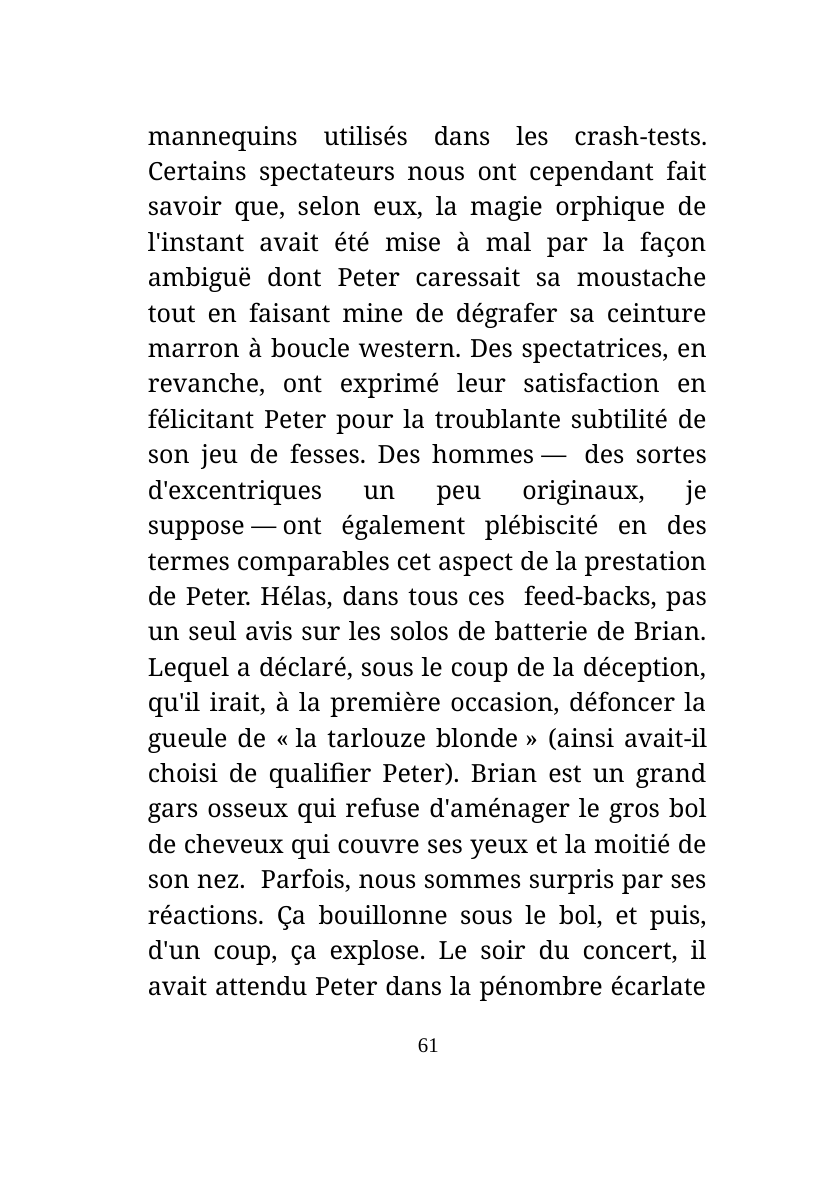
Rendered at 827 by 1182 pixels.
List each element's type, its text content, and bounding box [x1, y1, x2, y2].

text mannequins utilisés dans les crash‑tests. Certains spectateurs nous ont cependant fait savoir que, selon eux, la magie orphique de l'instant avait été mise à mal par la façon ambiguë dont Peter caressait sa moustache tout en faisant mine de dégrafer sa ceinture marron à boucle western. Des spectatrices, en revanche, ont exprimé leur satisfaction en félicitant Peter pour la troublante subtilité de son jeu de fesses. Des hommes — des sortes d'excentriques un peu originaux, je suppose — ont également plébiscité en des termes comparables cet aspect de la prestation de Peter. Hélas, dans tous ces feed‑backs, pas un seul avis sur les solos de batterie de Brian. Lequel a déclaré, sous le coup de la déception, qu'il irait, à la première occasion, défoncer la gueule de « la tarlouze blonde » (ainsi avait‑il choisi de qualifier Peter). Brian est un grand gars osseux qui refuse d'aménager le gros bol de cheveux qui couvre ses yeux et la moitié de son nez. Parfois, nous sommes surpris par ses réactions. Ça bouillonne sous le bol, et puis, d'un coup, ça explose. Le soir du concert, il avait attendu Peter dans la pénombre écarlate [148, 118, 707, 1002]
